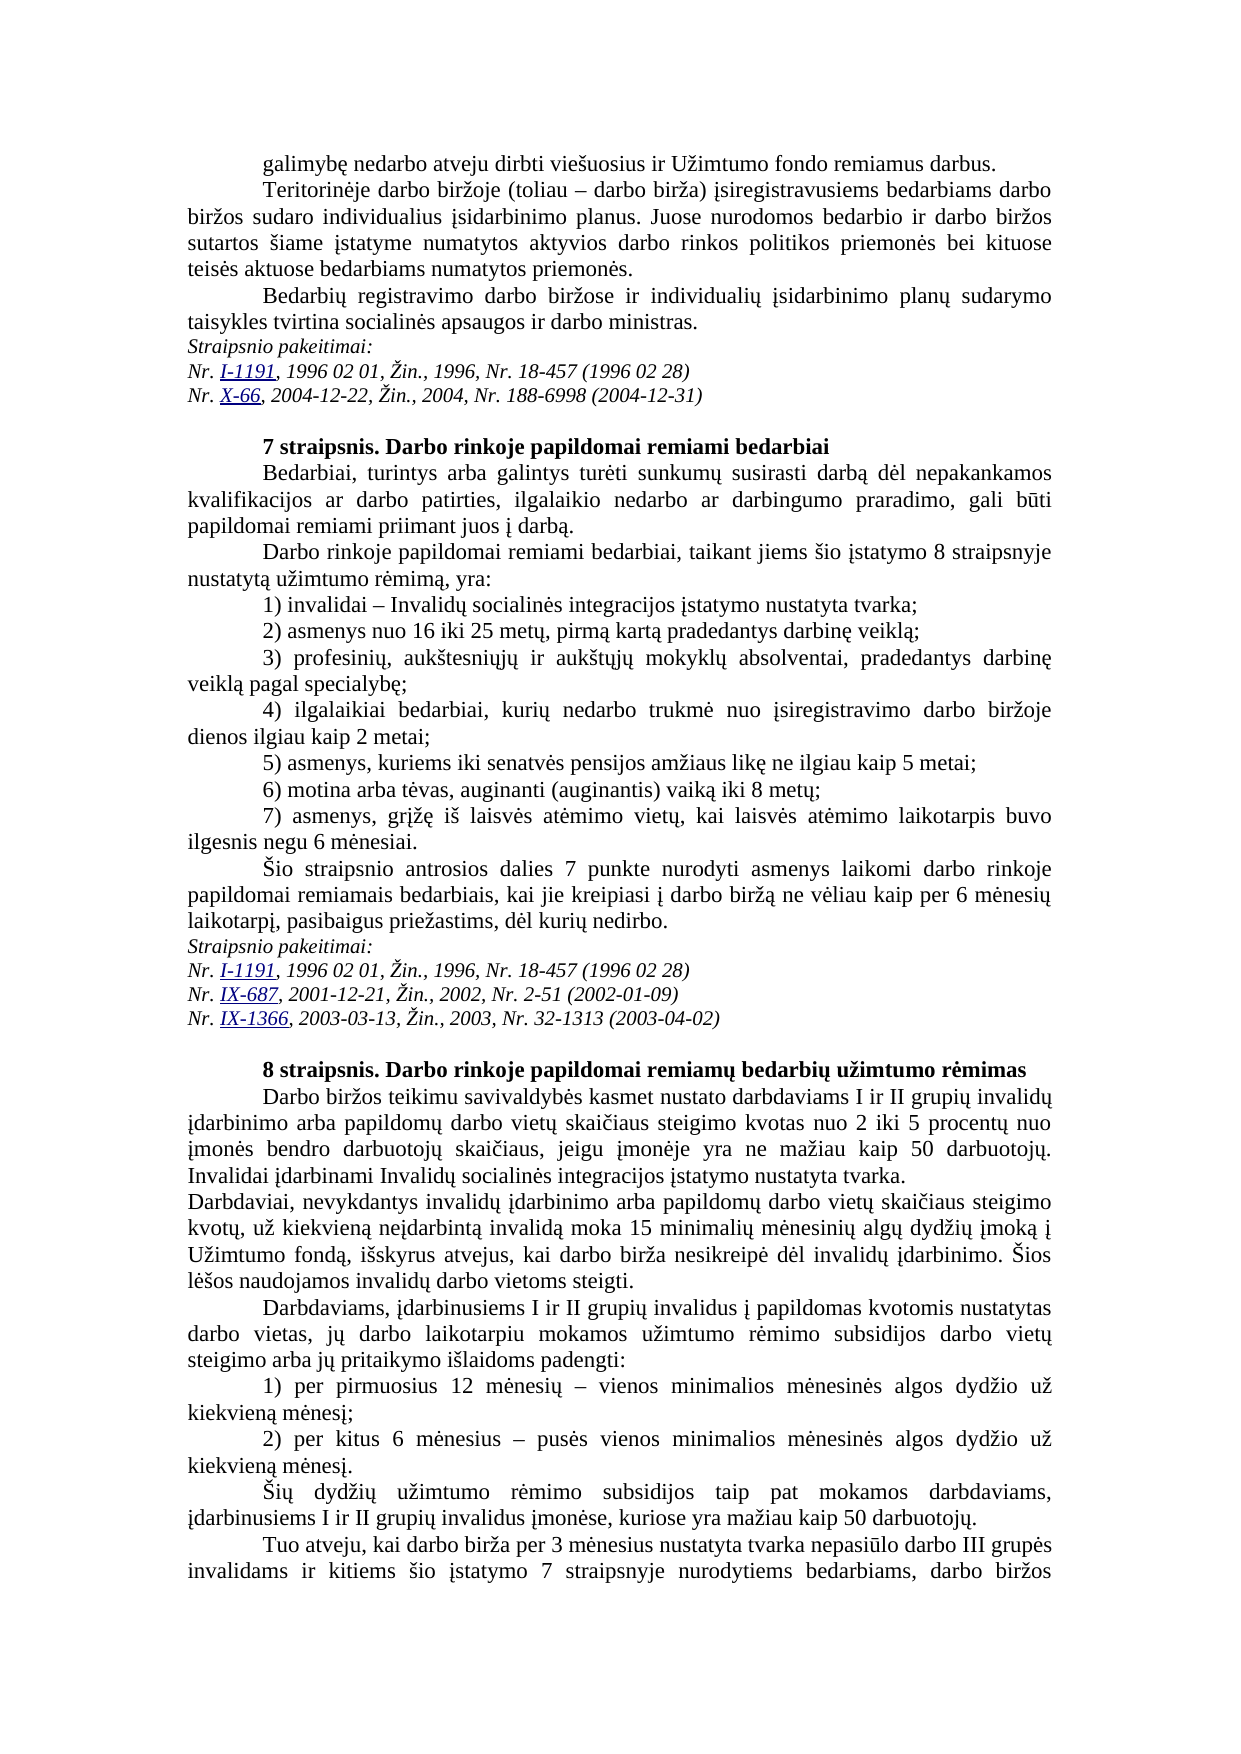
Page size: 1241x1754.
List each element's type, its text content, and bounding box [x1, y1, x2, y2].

text Šio straipsnio antrosios dalies 7 punkte nurodyti asmenys laikomi darbo rinkoje papildomai remiamais bedarbiais, kai jie kreipiasi į darbo biržą ne vėliau kaip per 6 mėnesių laikotarpį, pasibaigus priežastims, dėl kurių nedirbo. [187, 855, 1053, 934]
text Nr. IX-687, 2001-12-21, Žin., 2002, Nr. 2-51 (2002-01-09) [187, 982, 1053, 1006]
text 4) ilgalaikiai bedarbiai, kurių nedarbo trukmė nuo įsiregistravimo darbo biržoje dienos ilgiau kaip 2 metai; [187, 697, 1053, 749]
text galimybę nedarbo atveju dirbti viešuosius ir Užimtumo fondo remiamus darbus. [187, 150, 1053, 176]
text Straipsnio pakeitimai: [187, 334, 1053, 358]
text Darbdaviai, nevykdantys invalidų įdarbinimo arba papildomų darbo vietų skaičiaus steigimo kvotų, už kiekvieną neįdarbintą invalidą moka 15 minimalių mėnesinių algų dydžių įmoką į Užimtumo fondą, išskyrus atvejus, kai darbo birža nesikreipė dėl invalidų įdarbinimo. Šios lėšos naudojamos invalidų darbo vietoms steigti. [187, 1188, 1053, 1293]
text Bedarbiai, turintys arba galintys turėti sunkumų susirasti darbą dėl nepakankamos kvalifikacijos ar darbo patirties, ilgalaikio nedarbo ar darbingumo praradimo, gali būti papildomai remiami priimant juos į darbą. [187, 459, 1053, 538]
text 8 straipsnis. Darbo rinkoje papildomai remiamų bedarbių užimtumo rėmimas [262, 1056, 1053, 1083]
text Bedarbių registravimo darbo biržose ir individualių įsidarbinimo planų sudarymo taisykles tvirtina socialinės apsaugos ir darbo ministras. [187, 282, 1053, 334]
text 1) invalidai – Invalidų socialinės integracijos įstatymo nustatyta tvarka; [187, 591, 1053, 617]
text Nr. IX-1366, 2003-03-13, Žin., 2003, Nr. 32-1313 (2003-04-02) [187, 1006, 1053, 1030]
text 1) per pirmuosius 12 mėnesių – vienos minimalios mėnesinės algos dydžio už kiekvieną mėnesį; [187, 1373, 1053, 1425]
text Darbdaviams, įdarbinusiems I ir II grupių invalidus į papildomas kvotomis nustatytas darbo vietas, jų darbo laikotarpiu mokamos užimtumo rėmimo subsidijos darbo vietų steigimo arba jų pritaikymo išlaidoms padengti: [187, 1293, 1053, 1373]
text Tuo atveju, kai darbo birža per 3 mėnesius nustatyta tvarka nepasiūlo darbo III grupės invalidams ir kitiems šio įstatymo 7 straipsnyje nurodytiems bedarbiams, darbo biržos [187, 1531, 1053, 1583]
text 7) asmenys, grįžę iš laisvės atėmimo vietų, kai laisvės atėmimo laikotarpis buvo ilgesnis negu 6 mėnesiai. [187, 802, 1053, 855]
text 5) asmenys, kuriems iki senatvės pensijos amžiaus likę ne ilgiau kaip 5 metai; [187, 749, 1053, 776]
text Nr. X-66, 2004-12-22, Žin., 2004, Nr. 188-6998 (2004-12-31) [187, 383, 1053, 407]
text Nr. I-1191, 1996 02 01, Žin., 1996, Nr. 18-457 (1996 02 28) [187, 958, 1053, 982]
text Nr. I-1191, 1996 02 01, Žin., 1996, Nr. 18-457 (1996 02 28) [187, 358, 1053, 383]
text 6) motina arba tėvas, auginanti (auginantis) vaiką iki 8 metų; [187, 776, 1053, 802]
text Teritorinėje darbo biržoje (toliau – darbo birža) įsiregistravusiems bedarbiams darbo biržos sudaro individualius įsidarbinimo planus. Juose nurodomos bedarbio ir darbo biržos sutartos šiame įstatyme numatytos aktyvios darbo rinkos politikos priemonės bei kituose teisės aktuose bedarbiams numatytos priemonės. [187, 176, 1053, 282]
text 2) asmenys nuo 16 iki 25 metų, pirmą kartą pradedantys darbinę veiklą; [187, 617, 1053, 644]
text Šių dydžių užimtumo rėmimo subsidijos taip pat mokamos darbdaviams, įdarbinusiems I ir II grupių invalidus įmonėse, kuriose yra mažiau kaip 50 darbuotojų. [187, 1478, 1053, 1531]
text Straipsnio pakeitimai: [187, 934, 1053, 958]
text Darbo rinkoje papildomai remiami bedarbiai, taikant jiems šio įstatymo 8 straipsnyje nustatytą užimtumo rėmimą, yra: [187, 538, 1053, 591]
text 7 straipsnis. Darbo rinkoje papildomai remiami bedarbiai [187, 433, 1053, 459]
text 3) profesinių, aukštesniųjų ir aukštųjų mokyklų absolventai, pradedantys darbinę veiklą pagal specialybę; [187, 644, 1053, 697]
text Darbo biržos teikimu savivaldybės kasmet nustato darbdaviams I ir II grupių invalidų įdarbinimo arba papildomų darbo vietų skaičiaus steigimo kvotas nuo 2 iki 5 procentų nuo įmonės bendro darbuotojų skaičiaus, jeigu įmonėje yra ne mažiau kaip 50 darbuotojų. Invalidai įdarbinami Invalidų socialinės integracijos įstatymo nustatyta tvarka. [187, 1083, 1053, 1188]
text 2) per kitus 6 mėnesius – pusės vienos minimalios mėnesinės algos dydžio už kiekvieną mėnesį. [187, 1425, 1053, 1478]
